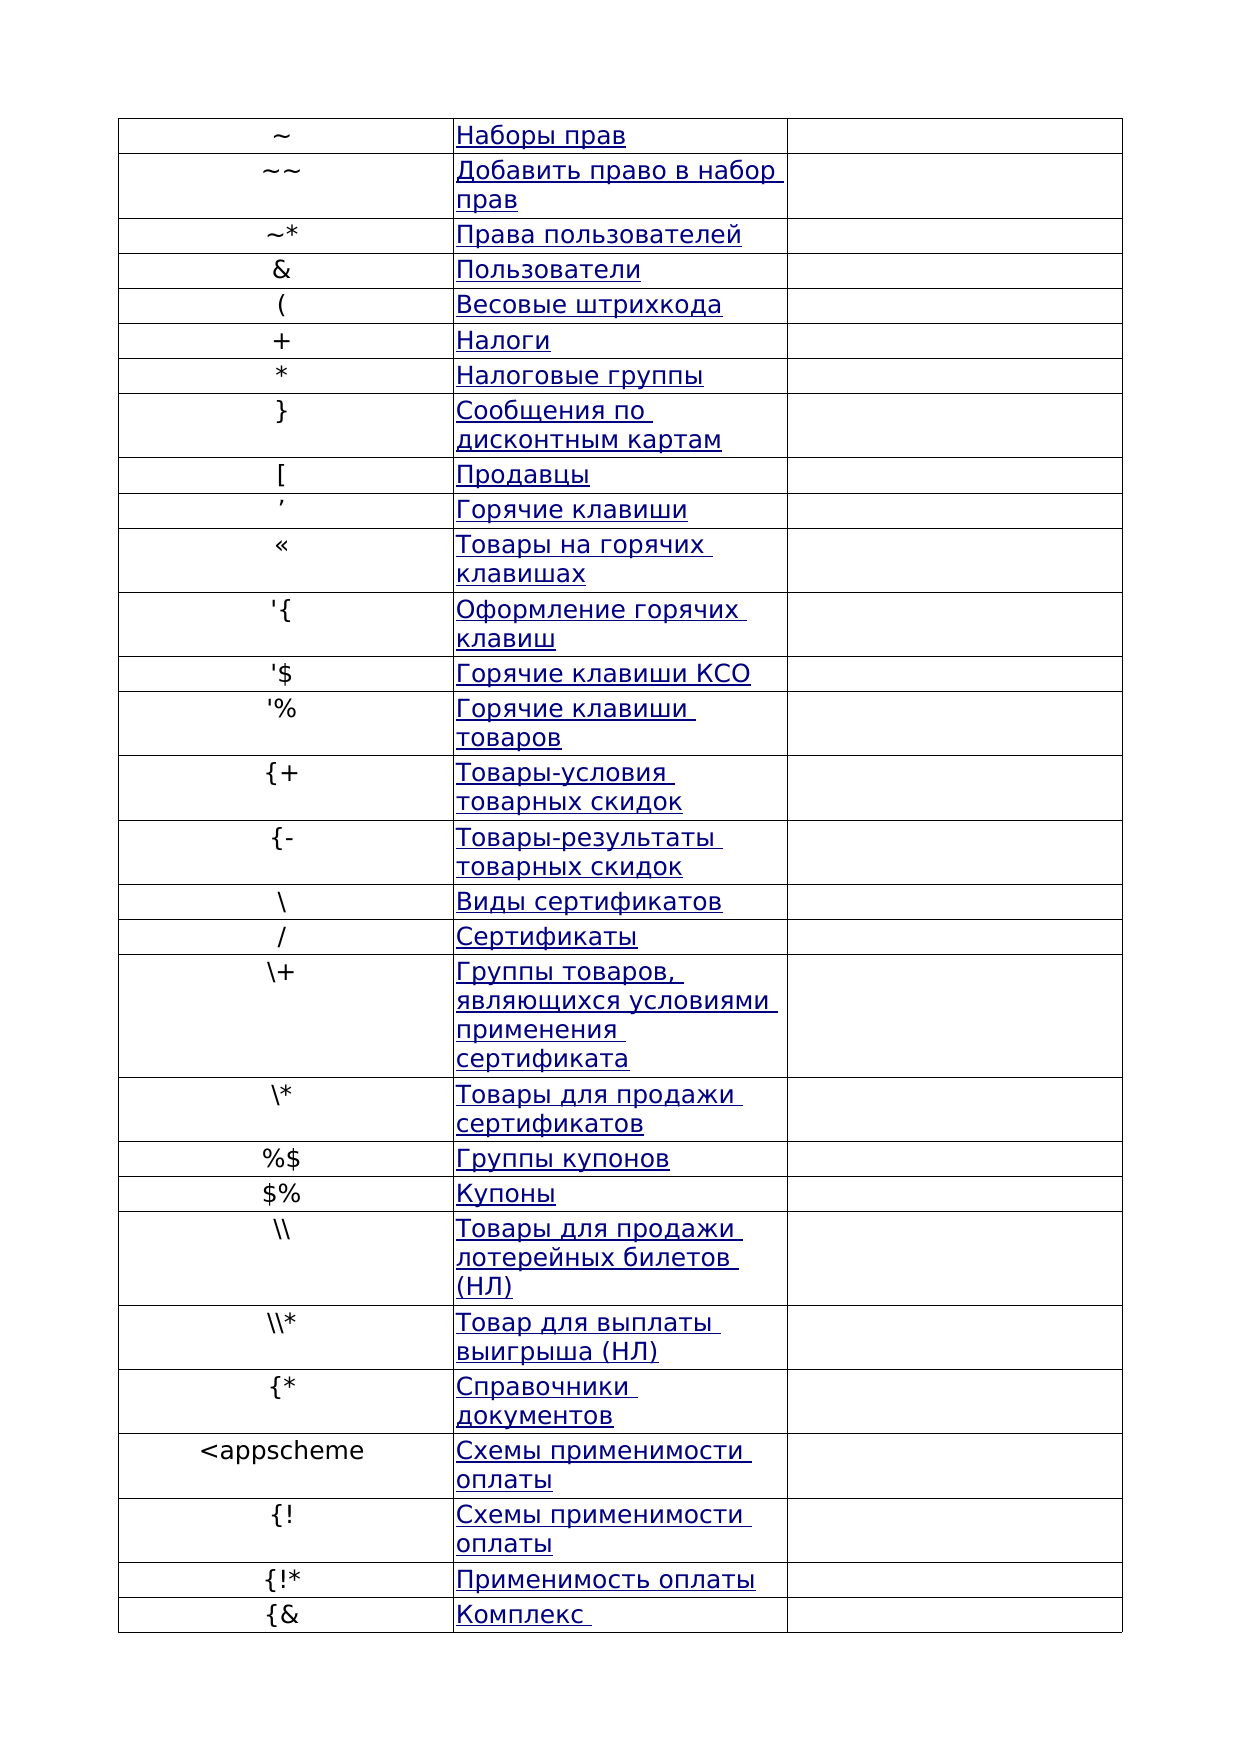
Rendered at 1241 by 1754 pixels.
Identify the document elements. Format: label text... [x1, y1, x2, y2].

table_cell Товары для продажи лотерейных билетов (НЛ) [454, 1212, 787, 1305]
table_cell Схемы применимости оплаты [454, 1499, 787, 1562]
table_cell ’ [119, 494, 453, 527]
table_cell {- [119, 821, 453, 884]
table_cell / [119, 920, 453, 954]
table_cell Группы товаров, являющихся условиями применения сертификата [454, 955, 787, 1077]
table_cell + [119, 324, 453, 358]
table_cell ~~ [119, 154, 453, 217]
table_cell Горячие клавиши товаров [454, 692, 787, 755]
table_cell [788, 1563, 1122, 1597]
table_cell Горячие клавиши КСО [454, 657, 787, 691]
table_cell '$ [119, 657, 453, 691]
table_cell [788, 359, 1122, 393]
table_cell Товары для продажи сертификатов [454, 1078, 787, 1141]
table_cell [788, 885, 1122, 919]
table_cell Сертификаты [454, 920, 787, 954]
table_cell [788, 154, 1122, 217]
table_cell [788, 289, 1122, 323]
table_cell [788, 821, 1122, 884]
table_cell [788, 1177, 1122, 1211]
table_cell ~ [119, 119, 453, 153]
table_cell {& [119, 1598, 453, 1632]
table_cell Весовые штрихкода [454, 289, 787, 323]
table_cell Товары-результаты товарных скидок [454, 821, 787, 884]
table_cell [788, 1370, 1122, 1433]
table_cell Налоги [454, 324, 787, 358]
table_cell * [119, 359, 453, 393]
table_cell & [119, 254, 453, 288]
table_cell [788, 920, 1122, 954]
table_cell [788, 254, 1122, 288]
table_cell %$ [119, 1142, 453, 1176]
table_cell Справочники документов [454, 1370, 787, 1433]
table_cell [788, 756, 1122, 820]
table_cell [788, 1306, 1122, 1369]
table_cell Добавить право в набор прав [454, 154, 787, 217]
table_cell Оформление горячих клавиш [454, 593, 787, 656]
table_cell \+ [119, 955, 453, 1077]
table_cell [788, 1078, 1122, 1141]
table_cell [788, 1142, 1122, 1176]
table_cell Налоговые группы [454, 359, 787, 393]
table_cell [788, 494, 1122, 527]
table_cell Схемы применимости оплаты [454, 1434, 787, 1497]
table_cell Права пользователей [454, 219, 787, 253]
table_cell \\* [119, 1306, 453, 1369]
table_cell ( [119, 289, 453, 323]
table_cell Сообщения по дисконтным картам [454, 394, 787, 457]
table_cell {+ [119, 756, 453, 820]
table_cell Группы купонов [454, 1142, 787, 1176]
table_cell Горячие клавиши [454, 494, 787, 527]
table_cell Пользователи [454, 254, 787, 288]
table_cell [788, 219, 1122, 253]
table_cell '{ [119, 593, 453, 656]
table_cell [788, 119, 1122, 153]
table_cell [788, 955, 1122, 1077]
table_cell [788, 657, 1122, 691]
table_cell [788, 692, 1122, 755]
table_cell [788, 529, 1122, 592]
table_cell [ [119, 458, 453, 492]
table_cell {! [119, 1499, 453, 1562]
table_cell Комплекс [454, 1598, 787, 1632]
table_cell Наборы прав [454, 119, 787, 153]
table_cell ~* [119, 219, 453, 253]
table_cell [788, 1434, 1122, 1497]
table_cell [788, 593, 1122, 656]
table_cell \ [119, 885, 453, 919]
table_cell « [119, 529, 453, 592]
table_cell Товары-условия товарных скидок [454, 756, 787, 820]
table_cell [788, 1212, 1122, 1305]
table_cell Товары на горячих клавишах [454, 529, 787, 592]
table_cell {!* [119, 1563, 453, 1597]
table_cell [788, 458, 1122, 492]
table_cell [788, 324, 1122, 358]
table_cell Продавцы [454, 458, 787, 492]
table_cell <appscheme [119, 1434, 453, 1497]
table_cell Товар для выплаты выигрыша (НЛ) [454, 1306, 787, 1369]
table_cell '% [119, 692, 453, 755]
table_cell {* [119, 1370, 453, 1433]
table_cell [788, 1499, 1122, 1562]
table_cell $% [119, 1177, 453, 1211]
table_cell \\ [119, 1212, 453, 1305]
table_cell } [119, 394, 453, 457]
table_cell Виды сертификатов [454, 885, 787, 919]
table_cell Применимость оплаты [454, 1563, 787, 1597]
table_cell \* [119, 1078, 453, 1141]
table_cell [788, 394, 1122, 457]
table_cell Купоны [454, 1177, 787, 1211]
table_cell [788, 1598, 1122, 1632]
